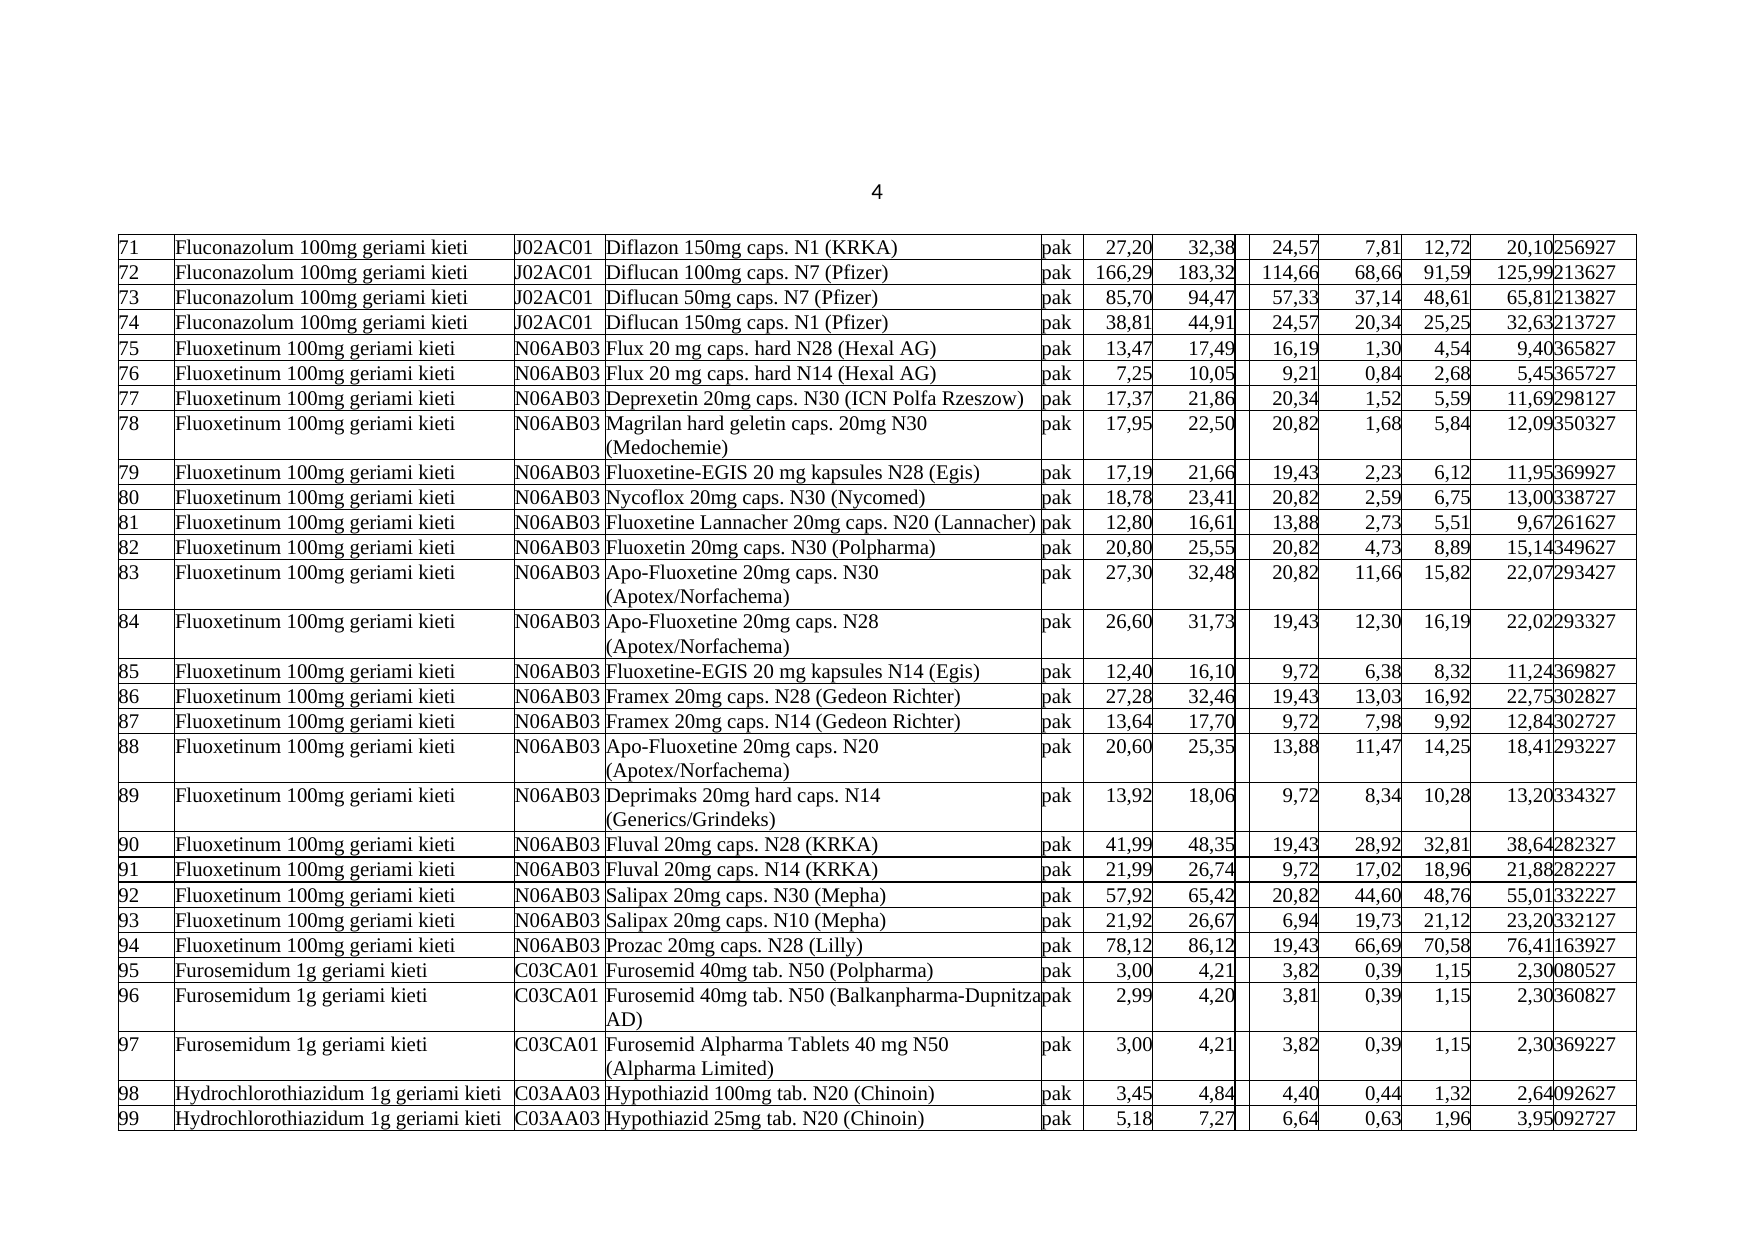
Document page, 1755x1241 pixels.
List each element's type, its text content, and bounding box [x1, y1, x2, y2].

table_cell Fluoxetinum 100mg geriami kieti [175, 386, 514, 410]
table_cell Nycoflox 20mg caps. N30 (Nycomed) [606, 485, 1041, 509]
table_cell 302727 [1554, 709, 1636, 733]
table_cell [1236, 260, 1249, 284]
table_cell 79 [119, 460, 174, 484]
table_cell 5,51 [1402, 510, 1470, 534]
table_cell Fluconazolum 100mg geriami kieti [175, 285, 514, 309]
table_cell Fluconazolum 100mg geriami kieti [175, 260, 514, 284]
table_cell [1236, 983, 1249, 1031]
table_cell 332227 [1554, 883, 1636, 907]
table_cell 65,42 [1153, 883, 1234, 907]
table_cell Deprexetin 20mg caps. N30 (ICN Polfa Rzeszow) [606, 386, 1041, 410]
table_cell 1,32 [1402, 1081, 1470, 1105]
table_cell 15,82 [1402, 560, 1470, 608]
table_cell [1236, 361, 1249, 384]
table_cell C03AA03 [515, 1106, 605, 1130]
table_cell pak [1042, 1032, 1083, 1080]
table_cell 2,99 [1084, 983, 1152, 1031]
table_cell 8,34 [1319, 783, 1401, 831]
table_cell Fluoxetinum 100mg geriami kieti [175, 908, 514, 932]
table_cell pak [1042, 908, 1083, 932]
table_cell [1236, 684, 1249, 708]
table_cell 10,05 [1153, 361, 1234, 384]
table_cell 1,52 [1319, 386, 1401, 410]
table_cell 1,30 [1319, 335, 1401, 359]
table_cell 12,80 [1084, 510, 1152, 534]
table_cell Diflucan 50mg caps. N7 (Pfizer) [606, 285, 1041, 309]
table_cell 293327 [1554, 610, 1636, 658]
table_cell 2,30 [1471, 1032, 1553, 1080]
table_cell pak [1042, 560, 1083, 608]
table_cell 48,35 [1153, 832, 1234, 856]
table_cell [1236, 709, 1249, 733]
table_cell 20,60 [1084, 734, 1152, 782]
table_cell N06AB03 [515, 386, 605, 410]
table_cell [1236, 734, 1249, 782]
table_cell N06AB03 [515, 411, 605, 459]
table_cell 27,28 [1084, 684, 1152, 708]
table_cell pak [1042, 460, 1083, 484]
table_cell [1236, 858, 1249, 881]
table_cell 94 [119, 933, 174, 957]
table_cell 26,67 [1153, 908, 1234, 932]
table_cell Fluoxetinum 100mg geriami kieti [175, 659, 514, 683]
table_cell N06AB03 [515, 659, 605, 683]
table_cell 48,61 [1402, 285, 1470, 309]
table_cell 14,25 [1402, 734, 1470, 782]
table_cell Framex 20mg caps. N28 (Gedeon Richter) [606, 684, 1041, 708]
table_cell 13,00 [1471, 485, 1553, 509]
table_cell 10,28 [1402, 783, 1470, 831]
table_cell 6,75 [1402, 485, 1470, 509]
table_cell N06AB03 [515, 858, 605, 881]
table_cell N06AB03 [515, 832, 605, 856]
table_cell Fluoxetinum 100mg geriami kieti [175, 933, 514, 957]
table_cell 83 [119, 560, 174, 608]
table_cell pak [1042, 983, 1083, 1031]
table_cell 57,92 [1084, 883, 1152, 907]
table_cell 66,69 [1319, 933, 1401, 957]
table_cell 5,59 [1402, 386, 1470, 410]
table_cell Diflazon 150mg caps. N1 (KRKA) [606, 235, 1041, 259]
table_cell 82 [119, 535, 174, 559]
table_cell 18,78 [1084, 485, 1152, 509]
table_cell 369827 [1554, 659, 1636, 683]
table_cell 2,64 [1471, 1081, 1553, 1105]
table_cell [1236, 610, 1249, 658]
table_cell N06AB03 [515, 734, 605, 782]
table_cell 256927 [1554, 235, 1636, 259]
table_cell 213827 [1554, 285, 1636, 309]
table_cell 65,81 [1471, 285, 1553, 309]
table_cell 7,81 [1319, 235, 1401, 259]
table_cell 19,43 [1250, 832, 1318, 856]
table_cell 38,81 [1084, 310, 1152, 334]
table_cell 18,06 [1153, 783, 1234, 831]
table_cell Furosemidum 1g geriami kieti [175, 983, 514, 1031]
table_cell 2,68 [1402, 361, 1470, 384]
table_cell 24,57 [1250, 235, 1318, 259]
table_cell 96 [119, 983, 174, 1031]
table_cell Fluoxetinum 100mg geriami kieti [175, 610, 514, 658]
table_cell Fluoxetinum 100mg geriami kieti [175, 535, 514, 559]
table_cell 213627 [1554, 260, 1636, 284]
table_cell Fluoxetinum 100mg geriami kieti [175, 485, 514, 509]
table_cell 9,72 [1250, 783, 1318, 831]
table_cell 12,30 [1319, 610, 1401, 658]
table_cell pak [1042, 709, 1083, 733]
table_cell 91 [119, 858, 174, 881]
table_cell Fluoxetine-EGIS 20 mg kapsules N14 (Egis) [606, 659, 1041, 683]
table_cell 9,72 [1250, 659, 1318, 683]
table_cell 13,03 [1319, 684, 1401, 708]
table_cell 11,66 [1319, 560, 1401, 608]
table_cell 213727 [1554, 310, 1636, 334]
table_cell pak [1042, 361, 1083, 384]
table_cell 17,19 [1084, 460, 1152, 484]
table_cell Hydrochlorothiazidum 1g geriami kieti [175, 1081, 514, 1105]
table_cell Fluoxetine-EGIS 20 mg kapsules N28 (Egis) [606, 460, 1041, 484]
table_cell 17,95 [1084, 411, 1152, 459]
table_cell 9,67 [1471, 510, 1553, 534]
table_cell 32,81 [1402, 832, 1470, 856]
table_cell 7,27 [1153, 1106, 1234, 1130]
table_cell 17,70 [1153, 709, 1234, 733]
table_cell 20,82 [1250, 535, 1318, 559]
table_cell 2,30 [1471, 958, 1553, 982]
table_cell pak [1042, 260, 1083, 284]
table_cell 74 [119, 310, 174, 334]
table_cell 21,92 [1084, 908, 1152, 932]
table_cell 86,12 [1153, 933, 1234, 957]
table_cell Prozac 20mg caps. N28 (Lilly) [606, 933, 1041, 957]
table_cell 19,43 [1250, 933, 1318, 957]
table_cell 20,34 [1250, 386, 1318, 410]
table_cell 7,25 [1084, 361, 1152, 384]
table_cell Fluoxetinum 100mg geriami kieti [175, 361, 514, 384]
table_cell pak [1042, 485, 1083, 509]
table_cell 78,12 [1084, 933, 1152, 957]
table_cell Flux 20 mg caps. hard N28 (Hexal AG) [606, 335, 1041, 359]
table_cell 1,15 [1402, 983, 1470, 1031]
table_cell 20,82 [1250, 560, 1318, 608]
table_cell 12,72 [1402, 235, 1470, 259]
table_cell pak [1042, 335, 1083, 359]
table_cell C03AA03 [515, 1081, 605, 1105]
table_cell 20,82 [1250, 485, 1318, 509]
table_cell 163927 [1554, 933, 1636, 957]
table_cell 1,15 [1402, 958, 1470, 982]
table_cell 78 [119, 411, 174, 459]
table_cell 1,15 [1402, 1032, 1470, 1080]
table_cell 17,02 [1319, 858, 1401, 881]
table_cell 76,41 [1471, 933, 1553, 957]
table_cell 16,19 [1250, 335, 1318, 359]
table_cell 71 [119, 235, 174, 259]
table_cell 85 [119, 659, 174, 683]
table_cell Magrilan hard geletin caps. 20mg N30 (Medochemie) [606, 411, 1041, 459]
table_cell 360827 [1554, 983, 1636, 1031]
table_cell 9,40 [1471, 335, 1553, 359]
table_cell 18,41 [1471, 734, 1553, 782]
table_cell 85,70 [1084, 285, 1152, 309]
table_cell 19,43 [1250, 610, 1318, 658]
table_cell 12,84 [1471, 709, 1553, 733]
table_cell 4,40 [1250, 1081, 1318, 1105]
table_cell 99 [119, 1106, 174, 1130]
table_cell 080527 [1554, 958, 1636, 982]
table_cell 0,39 [1319, 958, 1401, 982]
table_cell 81 [119, 510, 174, 534]
table_cell 20,34 [1319, 310, 1401, 334]
table_cell N06AB03 [515, 783, 605, 831]
table_cell pak [1042, 1081, 1083, 1105]
table_cell 84 [119, 610, 174, 658]
table_cell 9,72 [1250, 858, 1318, 881]
table_cell Fluoxetin 20mg caps. N30 (Polpharma) [606, 535, 1041, 559]
table_cell 7,98 [1319, 709, 1401, 733]
table_cell 17,49 [1153, 335, 1234, 359]
table_cell 1,96 [1402, 1106, 1470, 1130]
table_cell 98 [119, 1081, 174, 1105]
table_cell Fluoxetinum 100mg geriami kieti [175, 335, 514, 359]
table_cell Fluoxetinum 100mg geriami kieti [175, 883, 514, 907]
table_cell Furosemid 40mg tab. N50 (Balkanpharma-Dupnitza AD) [606, 983, 1041, 1031]
table_cell pak [1042, 411, 1083, 459]
table_cell 4,21 [1153, 1032, 1234, 1080]
table_cell 2,23 [1319, 460, 1401, 484]
table_cell 3,00 [1084, 1032, 1152, 1080]
table_cell 21,12 [1402, 908, 1470, 932]
table_cell N06AB03 [515, 560, 605, 608]
table_cell 166,29 [1084, 260, 1152, 284]
table_cell 3,95 [1471, 1106, 1553, 1130]
table_cell [1236, 1106, 1249, 1130]
table_cell 25,55 [1153, 535, 1234, 559]
table_cell 6,12 [1402, 460, 1470, 484]
table_cell 13,47 [1084, 335, 1152, 359]
table_cell 3,81 [1250, 983, 1318, 1031]
table_cell pak [1042, 659, 1083, 683]
table_cell [1236, 783, 1249, 831]
table_cell 21,88 [1471, 858, 1553, 881]
table_cell 76 [119, 361, 174, 384]
table_cell pak [1042, 858, 1083, 881]
table_cell Deprimaks 20mg hard caps. N14 (Generics/Grindeks) [606, 783, 1041, 831]
table_cell pak [1042, 285, 1083, 309]
table_cell [1236, 958, 1249, 982]
table_cell [1236, 1032, 1249, 1080]
table_cell 0,39 [1319, 983, 1401, 1031]
table_cell Salipax 20mg caps. N10 (Mepha) [606, 908, 1041, 932]
table_cell 75 [119, 335, 174, 359]
table_cell 18,96 [1402, 858, 1470, 881]
table_cell 28,92 [1319, 832, 1401, 856]
table_cell 37,14 [1319, 285, 1401, 309]
table_cell 2,59 [1319, 485, 1401, 509]
table_cell [1236, 411, 1249, 459]
table_cell [1236, 235, 1249, 259]
table_cell 41,99 [1084, 832, 1152, 856]
table_cell 16,92 [1402, 684, 1470, 708]
table_cell 13,64 [1084, 709, 1152, 733]
table_cell Fluoxetinum 100mg geriami kieti [175, 858, 514, 881]
table_cell 9,21 [1250, 361, 1318, 384]
table_cell 3,82 [1250, 1032, 1318, 1080]
table_cell 38,64 [1471, 832, 1553, 856]
table_cell Flux 20 mg caps. hard N14 (Hexal AG) [606, 361, 1041, 384]
table_cell [1236, 908, 1249, 932]
table_cell pak [1042, 310, 1083, 334]
table_cell 13,92 [1084, 783, 1152, 831]
table_cell 23,20 [1471, 908, 1553, 932]
table_cell 89 [119, 783, 174, 831]
table_cell [1236, 535, 1249, 559]
table_cell [1236, 560, 1249, 608]
table_cell 293427 [1554, 560, 1636, 608]
table_cell 3,00 [1084, 958, 1152, 982]
table_cell 22,75 [1471, 684, 1553, 708]
table_cell 48,76 [1402, 883, 1470, 907]
table_cell Fluoxetinum 100mg geriami kieti [175, 734, 514, 782]
table_cell 11,69 [1471, 386, 1553, 410]
table_cell Apo-Fluoxetine 20mg caps. N28 (Apotex/Norfachema) [606, 610, 1041, 658]
table_cell Fluoxetinum 100mg geriami kieti [175, 709, 514, 733]
table_cell 350327 [1554, 411, 1636, 459]
table_cell 293227 [1554, 734, 1636, 782]
table_cell [1236, 335, 1249, 359]
table_cell Diflucan 100mg caps. N7 (Pfizer) [606, 260, 1041, 284]
table_cell 22,07 [1471, 560, 1553, 608]
table_cell pak [1042, 535, 1083, 559]
table_cell 4,84 [1153, 1081, 1234, 1105]
table_cell Fluoxetine Lannacher 20mg caps. N20 (Lannacher) [606, 510, 1041, 534]
table_cell 21,66 [1153, 460, 1234, 484]
table_cell Fluval 20mg caps. N14 (KRKA) [606, 858, 1041, 881]
table_cell 11,24 [1471, 659, 1553, 683]
table_cell N06AB03 [515, 535, 605, 559]
table_cell pak [1042, 883, 1083, 907]
table_cell 31,73 [1153, 610, 1234, 658]
table_cell 87 [119, 709, 174, 733]
table_cell 73 [119, 285, 174, 309]
table_cell 8,89 [1402, 535, 1470, 559]
table_cell Fluoxetinum 100mg geriami kieti [175, 832, 514, 856]
table_cell [1236, 386, 1249, 410]
table_cell 365727 [1554, 361, 1636, 384]
table_cell N06AB03 [515, 361, 605, 384]
table_cell 13,20 [1471, 783, 1553, 831]
table_cell J02AC01 [515, 310, 605, 334]
table_cell Furosemidum 1g geriami kieti [175, 1032, 514, 1080]
table_cell 70,58 [1402, 933, 1470, 957]
table_cell 68,66 [1319, 260, 1401, 284]
table_cell 26,74 [1153, 858, 1234, 881]
table_cell Fluoxetinum 100mg geriami kieti [175, 460, 514, 484]
table_cell 16,19 [1402, 610, 1470, 658]
table_cell 5,18 [1084, 1106, 1152, 1130]
table_cell pak [1042, 1106, 1083, 1130]
table_cell Fluoxetinum 100mg geriami kieti [175, 560, 514, 608]
table_cell 365827 [1554, 335, 1636, 359]
table_cell 57,33 [1250, 285, 1318, 309]
table_cell 4,20 [1153, 983, 1234, 1031]
table_cell 338727 [1554, 485, 1636, 509]
table_cell 88 [119, 734, 174, 782]
table_cell Salipax 20mg caps. N30 (Mepha) [606, 883, 1041, 907]
table_cell 6,38 [1319, 659, 1401, 683]
table_cell 22,50 [1153, 411, 1234, 459]
table_cell 17,37 [1084, 386, 1152, 410]
table_cell 32,46 [1153, 684, 1234, 708]
table_cell 9,72 [1250, 709, 1318, 733]
table_cell 282327 [1554, 832, 1636, 856]
table_cell Apo-Fluoxetine 20mg caps. N30 (Apotex/Norfachema) [606, 560, 1041, 608]
table_cell 20,82 [1250, 883, 1318, 907]
table_cell 5,45 [1471, 361, 1553, 384]
table_cell 183,32 [1153, 260, 1234, 284]
table_cell 77 [119, 386, 174, 410]
table_cell 2,73 [1319, 510, 1401, 534]
table_cell N06AB03 [515, 485, 605, 509]
table_cell N06AB03 [515, 883, 605, 907]
table_cell 2,30 [1471, 983, 1553, 1031]
table_cell 19,73 [1319, 908, 1401, 932]
table_cell Fluconazolum 100mg geriami kieti [175, 235, 514, 259]
table_cell 21,99 [1084, 858, 1152, 881]
table_cell 24,57 [1250, 310, 1318, 334]
table_cell 298127 [1554, 386, 1636, 410]
table_cell [1236, 485, 1249, 509]
table_cell 32,38 [1153, 235, 1234, 259]
table_cell 27,20 [1084, 235, 1152, 259]
table_cell C03CA01 [515, 1032, 605, 1080]
table_cell 369927 [1554, 460, 1636, 484]
table_cell Hypothiazid 100mg tab. N20 (Chinoin) [606, 1081, 1041, 1105]
table_cell 6,94 [1250, 908, 1318, 932]
table_cell pak [1042, 958, 1083, 982]
table_cell N06AB03 [515, 335, 605, 359]
table_cell 32,48 [1153, 560, 1234, 608]
table_cell pak [1042, 832, 1083, 856]
table_cell 25,35 [1153, 734, 1234, 782]
table_cell Fluoxetinum 100mg geriami kieti [175, 411, 514, 459]
table_cell Fluoxetinum 100mg geriami kieti [175, 510, 514, 534]
table_cell pak [1042, 386, 1083, 410]
table_cell 3,82 [1250, 958, 1318, 982]
table_cell 92 [119, 883, 174, 907]
table_cell 94,47 [1153, 285, 1234, 309]
table_cell pak [1042, 734, 1083, 782]
table_cell 5,84 [1402, 411, 1470, 459]
table_cell 19,43 [1250, 684, 1318, 708]
table_cell 12,40 [1084, 659, 1152, 683]
table_cell pak [1042, 510, 1083, 534]
table_cell N06AB03 [515, 709, 605, 733]
table_cell Fluoxetinum 100mg geriami kieti [175, 783, 514, 831]
table_cell 332127 [1554, 908, 1636, 932]
table_cell N06AB03 [515, 460, 605, 484]
table_cell pak [1042, 610, 1083, 658]
table_cell 369227 [1554, 1032, 1636, 1080]
table_cell N06AB03 [515, 908, 605, 932]
table_cell 20,82 [1250, 411, 1318, 459]
table_cell pak [1042, 783, 1083, 831]
table_cell 4,54 [1402, 335, 1470, 359]
table_cell N06AB03 [515, 933, 605, 957]
table_cell 16,61 [1153, 510, 1234, 534]
table_cell 23,41 [1153, 485, 1234, 509]
table_cell Apo-Fluoxetine 20mg caps. N20 (Apotex/Norfachema) [606, 734, 1041, 782]
table_cell 261627 [1554, 510, 1636, 534]
table_cell C03CA01 [515, 958, 605, 982]
table_cell Fluconazolum 100mg geriami kieti [175, 310, 514, 334]
table_cell 93 [119, 908, 174, 932]
table_cell 11,47 [1319, 734, 1401, 782]
table_cell 95 [119, 958, 174, 982]
table_cell 9,92 [1402, 709, 1470, 733]
table_cell 72 [119, 260, 174, 284]
table_cell 1,68 [1319, 411, 1401, 459]
table_cell pak [1042, 933, 1083, 957]
table_cell Diflucan 150mg caps. N1 (Pfizer) [606, 310, 1041, 334]
table_cell 3,45 [1084, 1081, 1152, 1105]
table_cell 13,88 [1250, 510, 1318, 534]
table_cell N06AB03 [515, 684, 605, 708]
table_cell Furosemidum 1g geriami kieti [175, 958, 514, 982]
table_cell [1236, 285, 1249, 309]
table_cell 125,99 [1471, 260, 1553, 284]
table_cell 0,63 [1319, 1106, 1401, 1130]
table_cell pak [1042, 235, 1083, 259]
table_cell 092627 [1554, 1081, 1636, 1105]
table_cell N06AB03 [515, 510, 605, 534]
table_cell 86 [119, 684, 174, 708]
table_cell pak [1042, 684, 1083, 708]
table_cell [1236, 510, 1249, 534]
table_cell [1236, 460, 1249, 484]
table_cell 12,09 [1471, 411, 1553, 459]
table_cell 334327 [1554, 783, 1636, 831]
table_cell 97 [119, 1032, 174, 1080]
table_cell 6,64 [1250, 1106, 1318, 1130]
table_cell 11,95 [1471, 460, 1553, 484]
table_cell 349627 [1554, 535, 1636, 559]
table_cell Framex 20mg caps. N14 (Gedeon Richter) [606, 709, 1041, 733]
table_cell J02AC01 [515, 260, 605, 284]
table_cell 282227 [1554, 858, 1636, 881]
table_cell 55,01 [1471, 883, 1553, 907]
table_cell C03CA01 [515, 983, 605, 1031]
table_cell Fluval 20mg caps. N28 (KRKA) [606, 832, 1041, 856]
table_cell Furosemid 40mg tab. N50 (Polpharma) [606, 958, 1041, 982]
table_cell Fluoxetinum 100mg geriami kieti [175, 684, 514, 708]
table_cell 44,60 [1319, 883, 1401, 907]
table_cell 8,32 [1402, 659, 1470, 683]
table_cell [1236, 883, 1249, 907]
table_cell 26,60 [1084, 610, 1152, 658]
table_cell 32,63 [1471, 310, 1553, 334]
table_cell [1236, 659, 1249, 683]
table_cell 4,21 [1153, 958, 1234, 982]
table_cell 22,02 [1471, 610, 1553, 658]
table_cell 25,25 [1402, 310, 1470, 334]
table_cell 0,84 [1319, 361, 1401, 384]
table_cell 20,80 [1084, 535, 1152, 559]
table_cell 90 [119, 832, 174, 856]
table_cell 114,66 [1250, 260, 1318, 284]
table_cell 21,86 [1153, 386, 1234, 410]
table_cell Hypothiazid 25mg tab. N20 (Chinoin) [606, 1106, 1041, 1130]
table_cell 13,88 [1250, 734, 1318, 782]
table_cell Hydrochlorothiazidum 1g geriami kieti [175, 1106, 514, 1130]
table_cell 19,43 [1250, 460, 1318, 484]
table_cell [1236, 1081, 1249, 1105]
table_cell 0,44 [1319, 1081, 1401, 1105]
table_cell 092727 [1554, 1106, 1636, 1130]
table_cell 4,73 [1319, 535, 1401, 559]
table_cell N06AB03 [515, 610, 605, 658]
table_cell Furosemid Alpharma Tablets 40 mg N50 (Alpharma Limited) [606, 1032, 1041, 1080]
table_cell [1236, 310, 1249, 334]
table_cell 91,59 [1402, 260, 1470, 284]
table_cell [1236, 832, 1249, 856]
table_cell 80 [119, 485, 174, 509]
table_cell 0,39 [1319, 1032, 1401, 1080]
table_cell 20,10 [1471, 235, 1553, 259]
table_cell J02AC01 [515, 285, 605, 309]
table_cell J02AC01 [515, 235, 605, 259]
table_cell 302827 [1554, 684, 1636, 708]
table_cell [1236, 933, 1249, 957]
table_cell 15,14 [1471, 535, 1553, 559]
table_cell 27,30 [1084, 560, 1152, 608]
table_cell 44,91 [1153, 310, 1234, 334]
table_cell 16,10 [1153, 659, 1234, 683]
